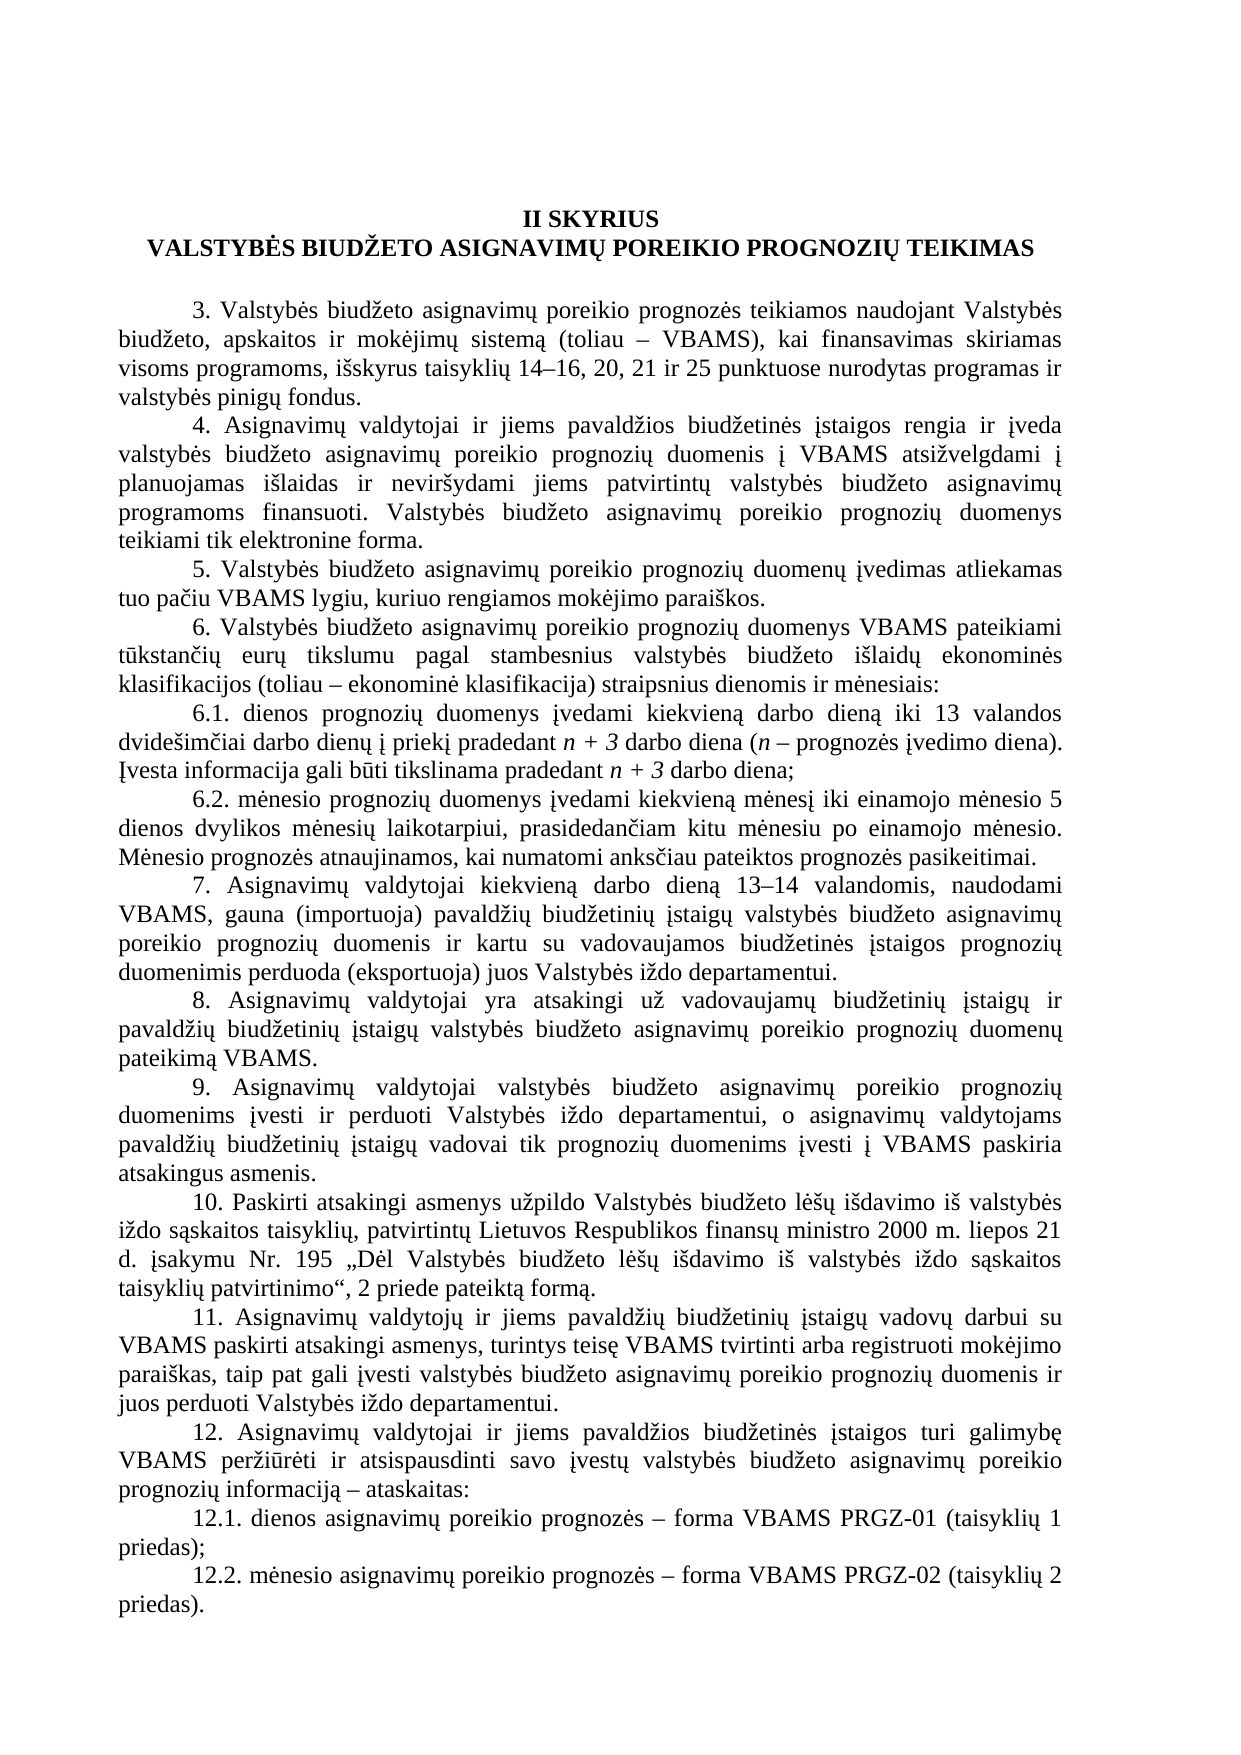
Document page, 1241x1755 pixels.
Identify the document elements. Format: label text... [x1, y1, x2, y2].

text 6.2. mėnesio prognozių duomenys įvedami kiekvieną mėnesį iki einamojo mėnesio 5 dienos dvylikos mėnesių laikotarpiui, prasidedančiam kitu mėnesiu po einamojo mėnesio. Mėnesio prognozės atnaujinamos, kai numatomi anksčiau pateiktos prognozės pasikeitimai. [118, 784, 1063, 870]
text 12. Asignavimų valdytojai ir jiems pavaldžios biudžetinės įstaigos turi galimybę VBAMS peržiūrėti ir atsispausdinti savo įvestų valstybės biudžeto asignavimų poreikio prognozių informaciją – ataskaitas: [118, 1417, 1063, 1503]
text II SKYRIUS [118, 204, 1063, 233]
text 10. Paskirti atsakingi asmenys užpildo Valstybės biudžeto lėšų išdavimo iš valstybės iždo sąskaitos taisyklių, patvirtintų Lietuvos Respublikos finansų ministro 2000 m. liepos 21 d. įsakymu Nr. 195 „Dėl Valstybės biudžeto lėšų išdavimo iš valstybės iždo sąskaitos taisyklių patvirtinimo“, 2 priede pateiktą formą. [118, 1187, 1063, 1302]
text 8. Asignavimų valdytojai yra atsakingi už vadovaujamų biudžetinių įstaigų ir pavaldžių biudžetinių įstaigų valstybės biudžeto asignavimų poreikio prognozių duomenų pateikimą VBAMS. [118, 985, 1063, 1072]
text 12.2. mėnesio asignavimų poreikio prognozės – forma VBAMS PRGZ-02 (taisyklių 2 priedas). [118, 1560, 1063, 1618]
text 4. Asignavimų valdytojai ir jiems pavaldžios biudžetinės įstaigos rengia ir įveda valstybės biudžeto asignavimų poreikio prognozių duomenis į VBAMS atsižvelgdami į planuojamas išlaidas ir neviršydami jiems patvirtintų valstybės biudžeto asignavimų programoms finansuoti. Valstybės biudžeto asignavimų poreikio prognozių duomenys teikiami tik elektronine forma. [118, 410, 1063, 554]
text 12.1. dienos asignavimų poreikio prognozės – forma VBAMS PRGZ-01 (taisyklių 1 priedas); [118, 1503, 1063, 1560]
text 11. Asignavimų valdytojų ir jiems pavaldžių biudžetinių įstaigų vadovų darbui su VBAMS paskirti atsakingi asmenys, turintys teisę VBAMS tvirtinti arba registruoti mokėjimo paraiškas, taip pat gali įvesti valstybės biudžeto asignavimų poreikio prognozių duomenis ir juos perduoti Valstybės iždo departamentui. [118, 1302, 1063, 1417]
text 3. Valstybės biudžeto asignavimų poreikio prognozės teikiamos naudojant Valstybės biudžeto, apskaitos ir mokėjimų sistemą (toliau – VBAMS), kai finansavimas skiriamas visoms programoms, išskyrus taisyklių 14–16, 20, 21 ir 25 punktuose nurodytas programas ir valstybės pinigų fondus. [118, 295, 1063, 410]
text 6. Valstybės biudžeto asignavimų poreikio prognozių duomenys VBAMS pateikiami tūkstančių eurų tikslumu pagal stambesnius valstybės biudžeto išlaidų ekonominės klasifikacijos (toliau – ekonominė klasifikacija) straipsnius dienomis ir mėnesiais: [118, 612, 1063, 698]
text 5. Valstybės biudžeto asignavimų poreikio prognozių duomenų įvedimas atliekamas tuo pačiu VBAMS lygiu, kuriuo rengiamos mokėjimo paraiškos. [118, 554, 1063, 612]
text 7. Asignavimų valdytojai kiekvieną darbo dieną 13–14 valandomis, naudodami VBAMS, gauna (importuoja) pavaldžių biudžetinių įstaigų valstybės biudžeto asignavimų poreikio prognozių duomenis ir kartu su vadovaujamos biudžetinės įstaigos prognozių duomenimis perduoda (eksportuoja) juos Valstybės iždo departamentui. [118, 870, 1063, 985]
text 9. Asignavimų valdytojai valstybės biudžeto asignavimų poreikio prognozių duomenims įvesti ir perduoti Valstybės iždo departamentui, o asignavimų valdytojams pavaldžių biudžetinių įstaigų vadovai tik prognozių duomenims įvesti į VBAMS paskiria atsakingus asmenis. [118, 1072, 1063, 1187]
text 6.1. dienos prognozių duomenys įvedami kiekvieną darbo dieną iki 13 valandos dvidešimčiai darbo dienų į priekį pradedant n + 3 darbo diena (n – prognozės įvedimo diena). Įvesta informacija gali būti tikslinama pradedant n + 3 darbo diena; [118, 698, 1063, 784]
text VALSTYBĖS BIUDŽETO ASIGNAVIMŲ POREIKIO PROGNOZIŲ TEIKIMAS [118, 233, 1063, 262]
